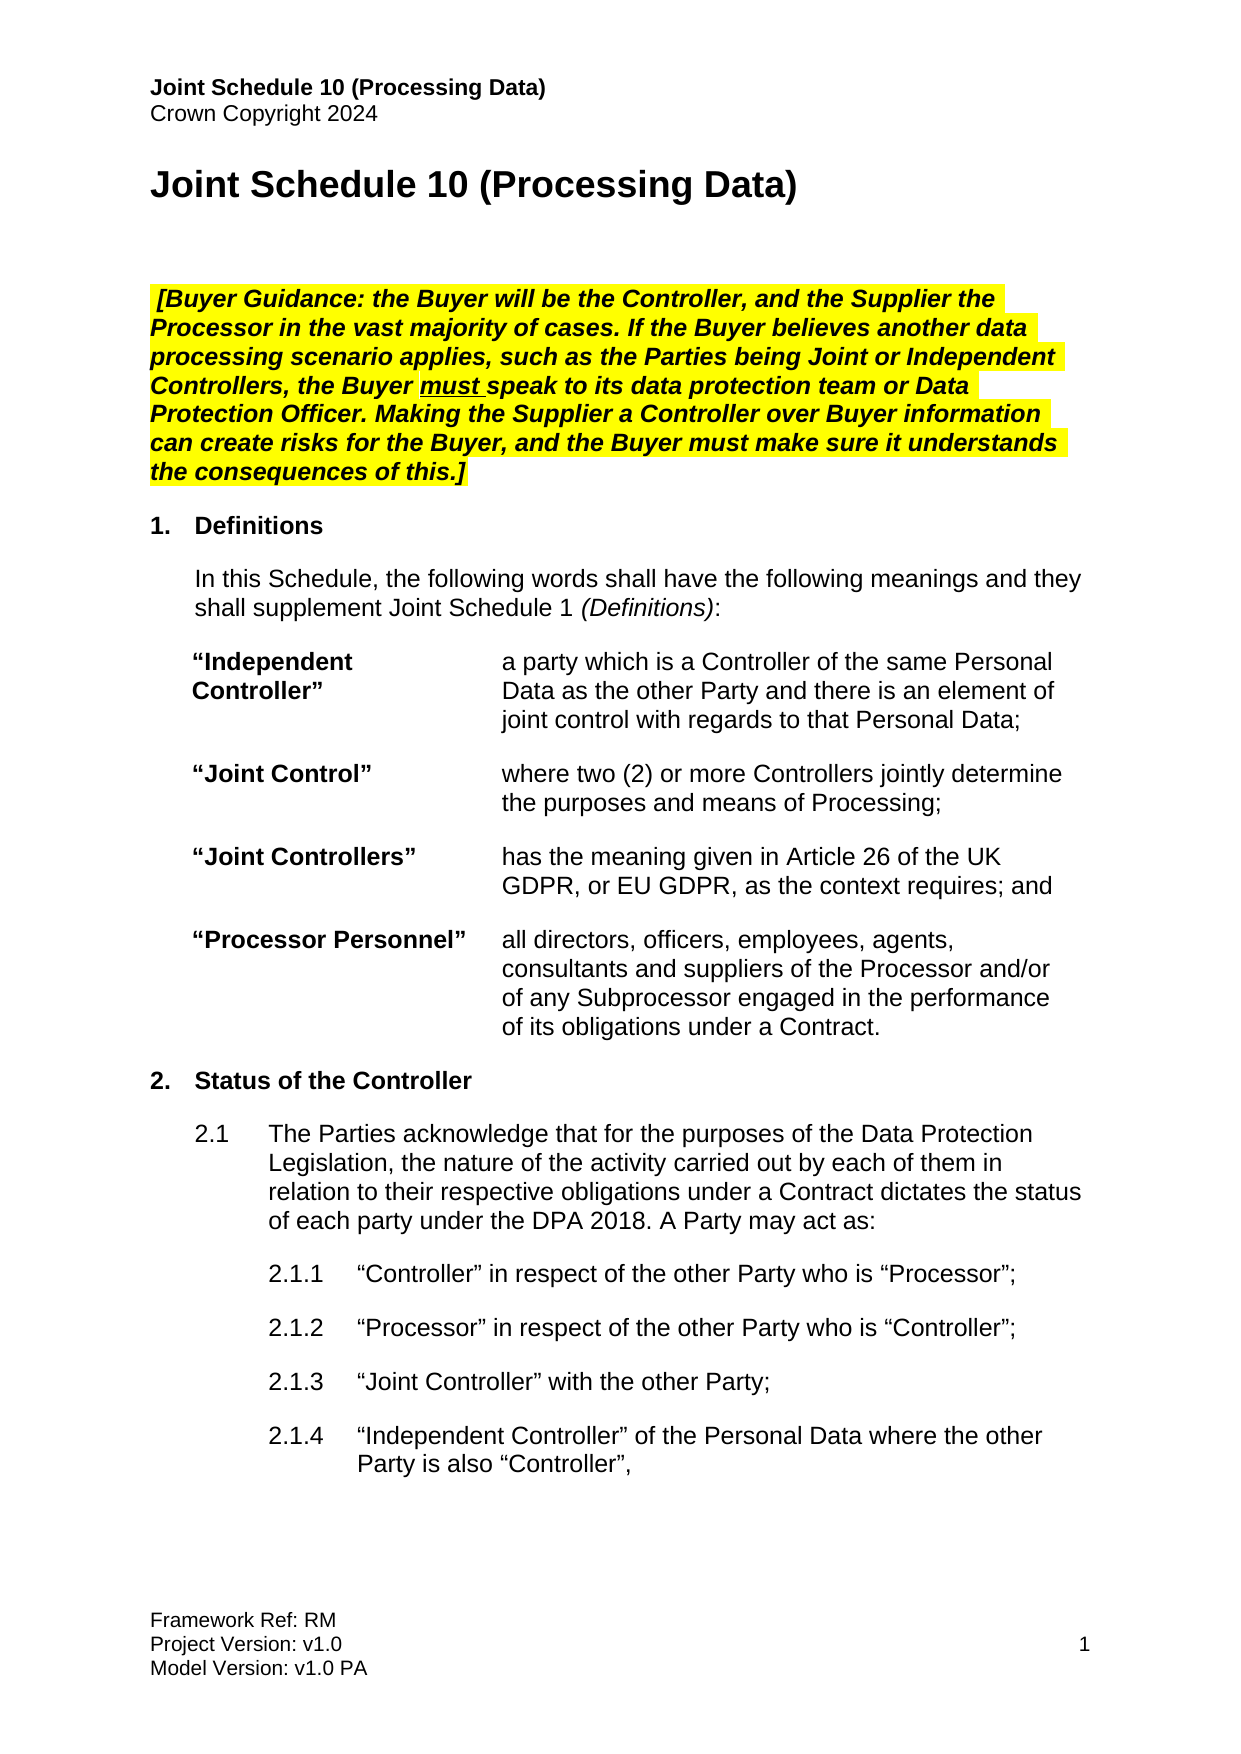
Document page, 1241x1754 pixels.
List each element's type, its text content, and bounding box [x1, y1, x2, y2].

table_cell where two (2) or more Controllers jointly determine the purposes and means of Processing; [491, 747, 1089, 829]
table_cell “Joint Control” [180, 747, 490, 829]
table_cell “Processor Personnel” [180, 913, 490, 1053]
list “Independent Controller” of the Personal Data where the other Party is also “Controller”, [268, 1421, 1090, 1478]
table_cell has the meaning given in Article 26 of the UK GDPR, or EU GDPR, as the context requires; and [491, 830, 1089, 912]
text Joint Schedule 10 (Processing Data) [150, 162, 1090, 206]
text [Buyer Guidance: the Buyer will be the Controller, and the Supplier the Processor in the vast majority of cases. If the Buyer believes another data processing scenario applies, such as the Parties being Joint or Independent Controllers, the Buyer must speak to its data protection team or Data Protection Officer. Making the Supplier a Controller over Buyer information can create risks for the Buyer, and the Buyer must make sure it understands the consequences of this.] [150, 284, 1090, 486]
table_cell “Joint Controllers” [180, 830, 490, 912]
list “Controller” in respect of the other Party who is “Processor”; [268, 1259, 1090, 1288]
table_header a party which is a Controller of the same Personal Data as the other Party and there is an element of joint control with regards to that Personal Data; [491, 635, 1089, 746]
list Status of the Controller [150, 1066, 1090, 1094]
list “Joint Controller” with the other Party; [268, 1367, 1090, 1396]
table_header “Independent Controller” [180, 635, 490, 746]
table_cell all directors, officers, employees, agents, consultants and suppliers of the Processor and/or of any Subprocessor engaged in the performance of its obligations under a Contract. [491, 913, 1089, 1053]
list “Processor” in respect of the other Party who is “Controller”; [268, 1313, 1090, 1342]
text In this Schedule, the following words shall have the following meanings and they shall supplement Joint Schedule 1 (Definitions): [194, 564, 1090, 622]
text 2.1 The Parties acknowledge that for the purposes of the Data Protection Legislation, the nature of the activity carried out by each of them in relation to their respective obligations under a Contract dictates the status of each party under the DPA 2018. A Party may act as: [194, 1119, 1090, 1234]
list Definitions [150, 511, 1090, 539]
